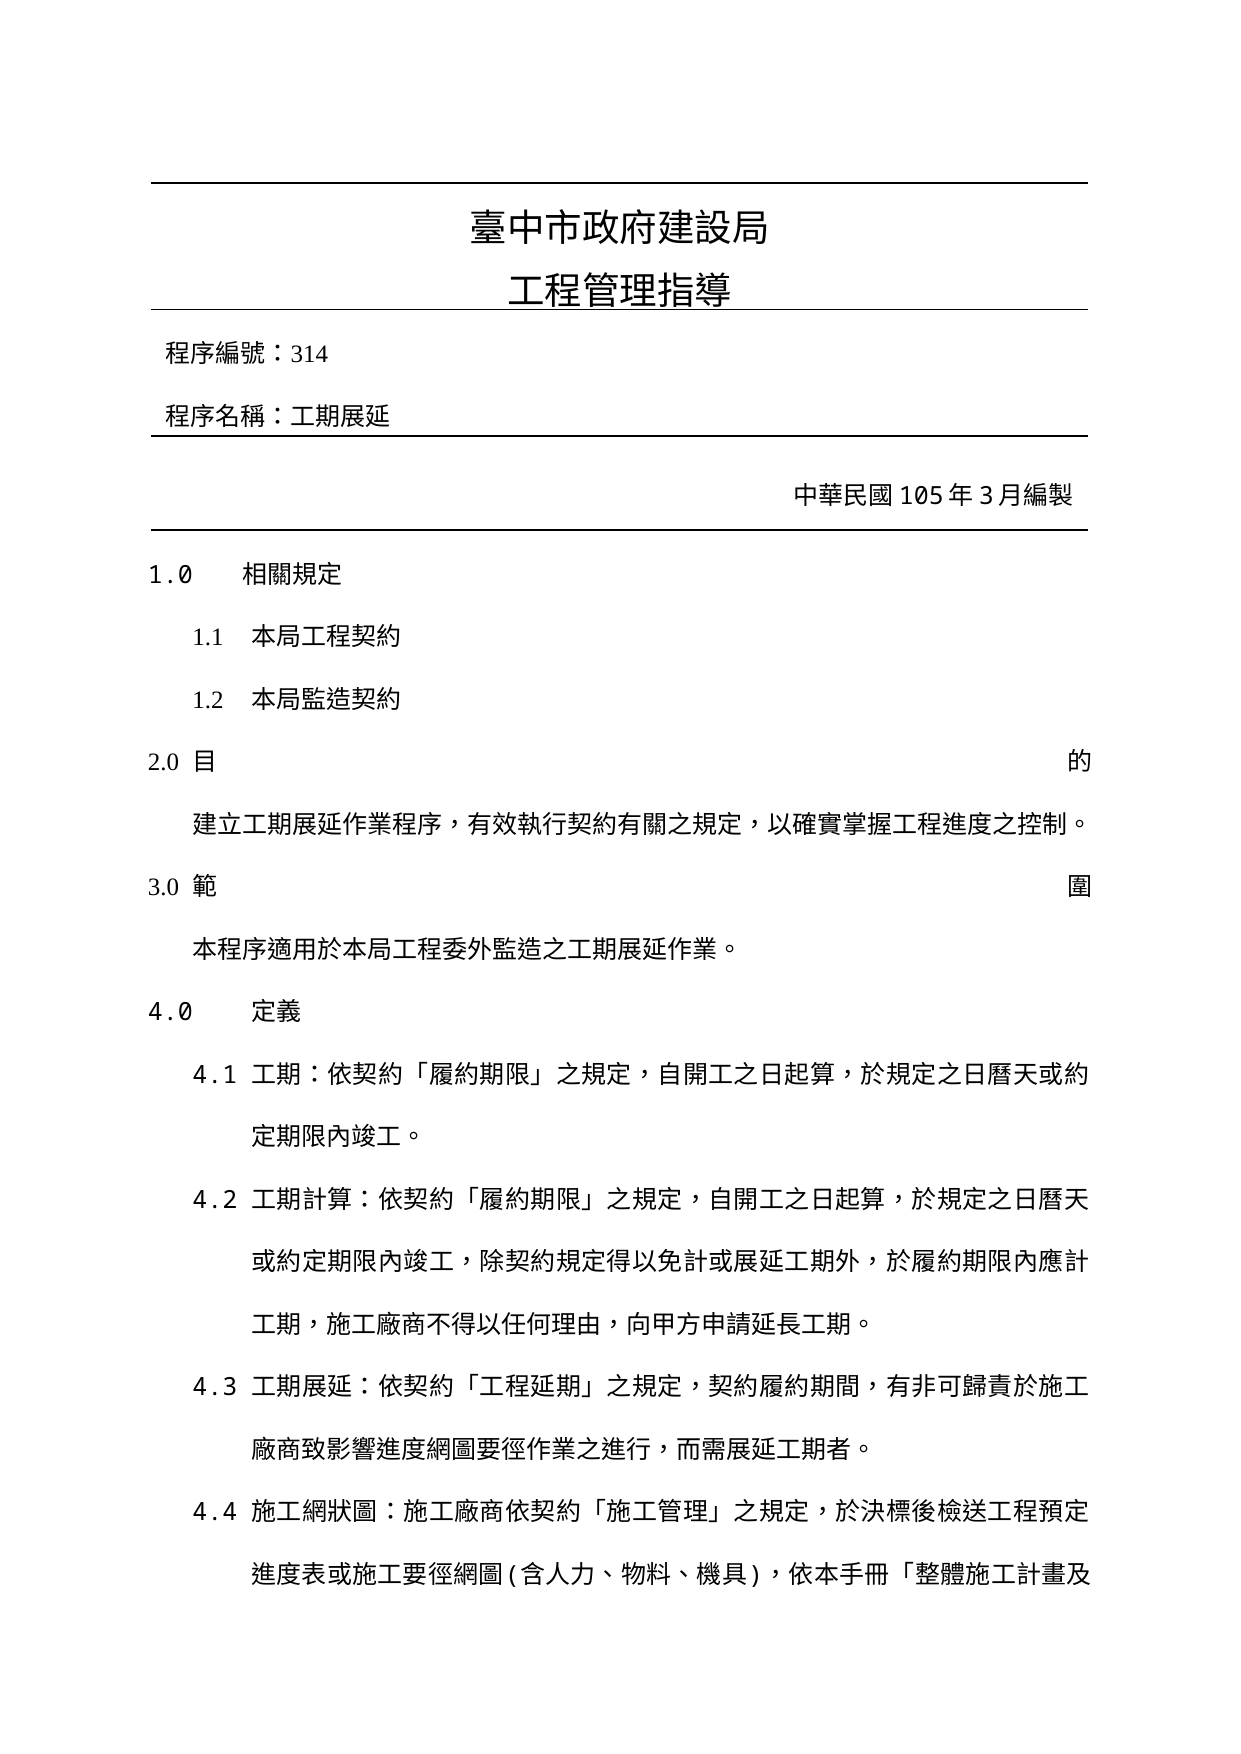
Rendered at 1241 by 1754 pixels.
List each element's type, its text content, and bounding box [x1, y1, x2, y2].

list 本局工程契約 [192, 593, 1092, 656]
list 工期：依契約「履約期限」之規定，自開工之日起算，於規定之日曆天或約定期限內竣工。 [192, 1031, 1092, 1156]
list 目的 建立工期展延作業程序，有效執行契約有關之規定，以確實掌握工程進度之控制。 [148, 718, 1092, 843]
list 工期計算：依契約「履約期限」之規定，自開工之日起算，於規定之日曆天或約定期限內竣工，除契約規定得以免計或展延工期外，於履約期限內應計工期，施工廠商不得以任何理由，向甲方申請延長工期。 [192, 1156, 1092, 1343]
table_cell 中華民國105年3月編製 [151, 437, 1088, 529]
list 施工網狀圖：施工廠商依契約「施工管理」之規定，於決標後檢送工程預定進度表或施工要徑網圖(含人力、物料、機具)，依本手冊「整體施工計畫及 [192, 1468, 1092, 1593]
list 範圍 本程序適用於本局工程委外監造之工期展延作業。 [148, 843, 1092, 968]
list 工期展延：依契約「工程延期」之規定，契約履約期間，有非可歸責於施工廠商致影響進度網圖要徑作業之進行，而需展延工期者。 [192, 1343, 1092, 1468]
list 定義 [148, 968, 1092, 1031]
list 本局監造契約 [192, 656, 1092, 718]
table_cell 程序編號：314 程序名稱：工期展延 [151, 310, 1088, 435]
list 相關規定 [148, 531, 1092, 593]
table_header 臺中市政府建設局 工程管理指導 [151, 184, 1088, 309]
